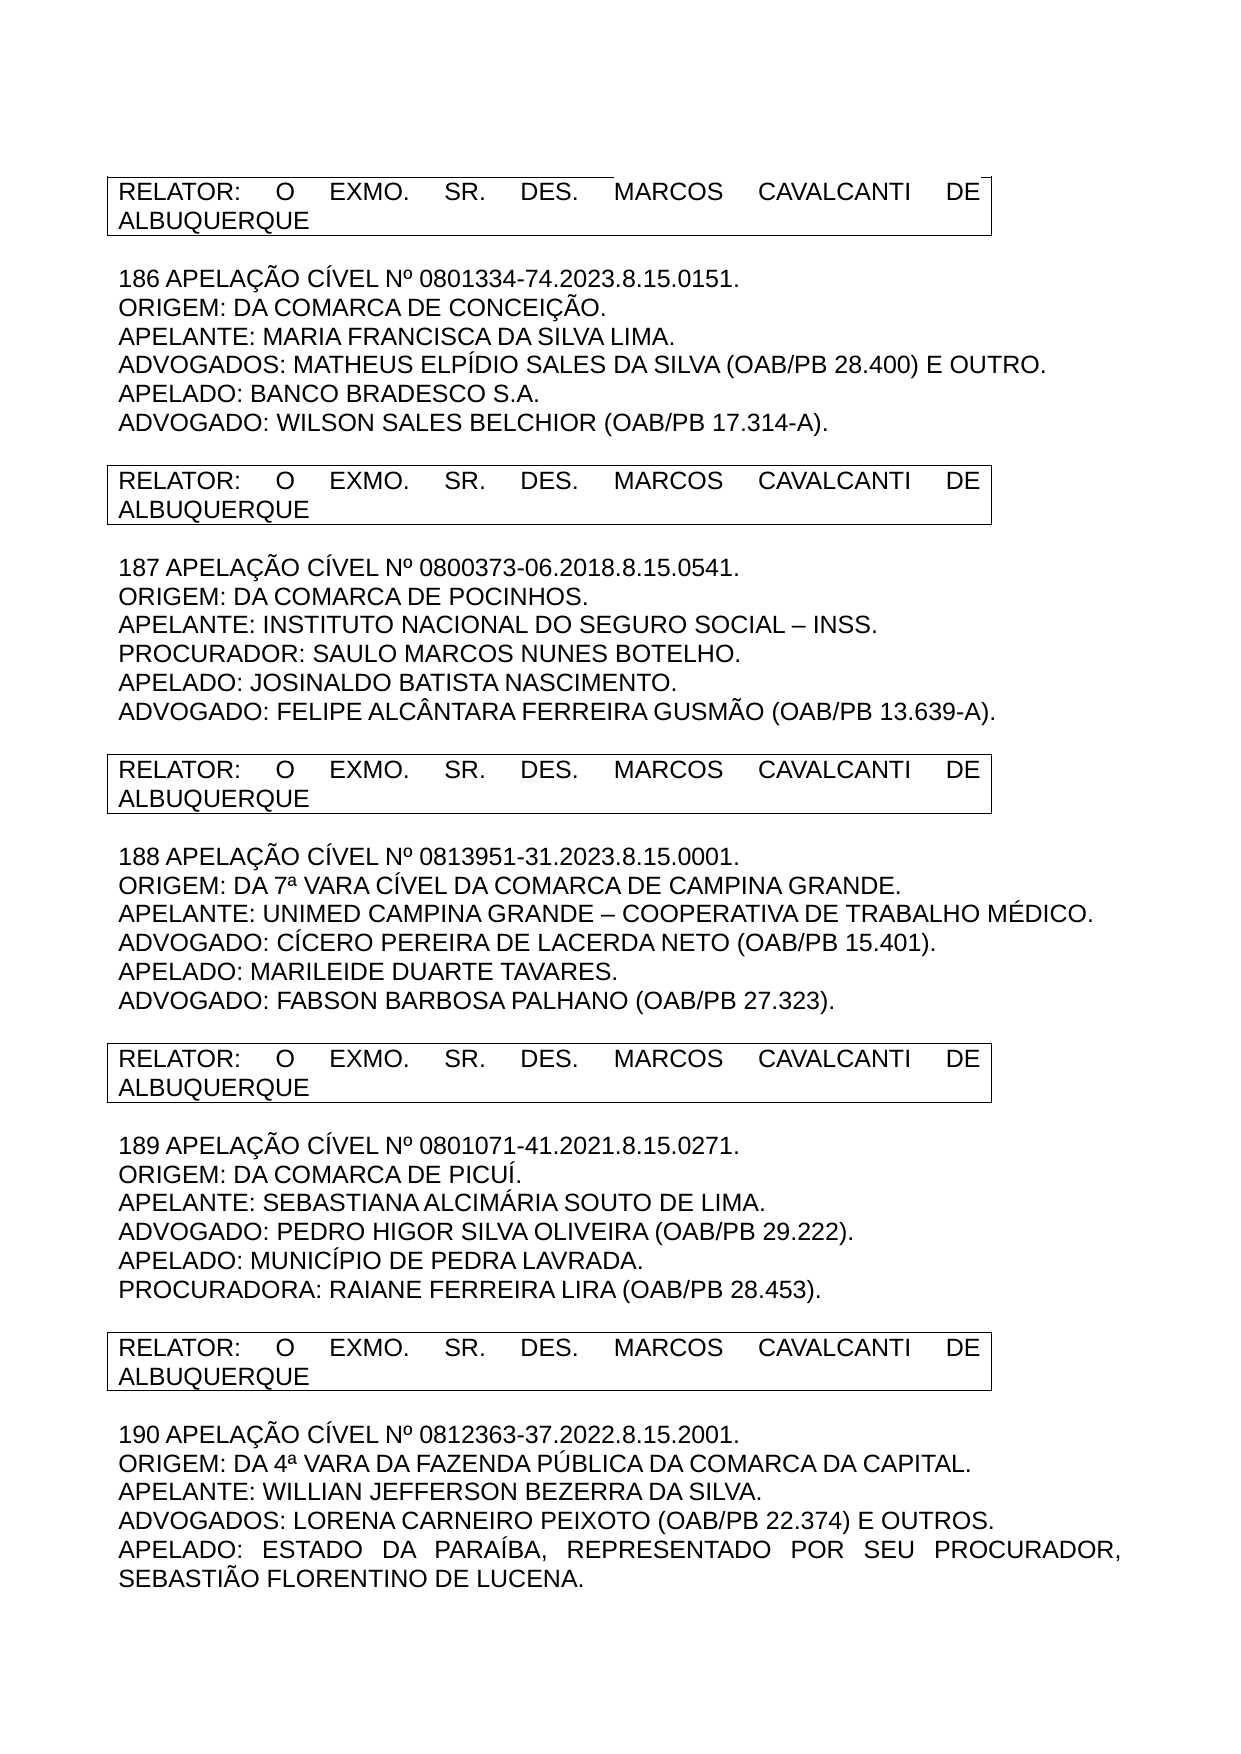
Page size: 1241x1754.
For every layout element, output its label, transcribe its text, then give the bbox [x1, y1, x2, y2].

text APELANTE: MARIA FRANCISCA DA SILVA LIMA. [118, 322, 1122, 350]
text APELANTE: WILLIAN JEFFERSON BEZERRA DA SILVA. [118, 1477, 1122, 1506]
text 188 APELAÇÃO CÍVEL Nº 0813951-31.2023.8.15.0001. [118, 842, 1122, 871]
text ADVOGADOS: MATHEUS ELPÍDIO SALES DA SILVA (OAB/PB 28.400) E OUTRO. [118, 350, 1122, 379]
text ORIGEM: DA COMARCA DE PICUÍ. [118, 1160, 1122, 1188]
text 189 APELAÇÃO CÍVEL Nº 0801071-41.2021.8.15.0271. [118, 1131, 1122, 1160]
text APELANTE: SEBASTIANA ALCIMÁRIA SOUTO DE LIMA. [118, 1188, 1122, 1217]
table_header RELATOR: O EXMO. SR. DES. MARCOS CAVALCANTI DE ALBUQUERQUE [108, 1044, 991, 1101]
text ADVOGADO: FELIPE ALCÂNTARA FERREIRA GUSMÃO (OAB/PB 13.639-A). [118, 697, 1122, 726]
text ADVOGADO: CÍCERO PEREIRA DE LACERDA NETO (OAB/PB 15.401). [118, 928, 1122, 957]
text ADVOGADO: FABSON BARBOSA PALHANO (OAB/PB 27.323). [118, 986, 1122, 1014]
text APELANTE: INSTITUTO NACIONAL DO SEGURO SOCIAL – INSS. [118, 611, 1122, 639]
text 187 APELAÇÃO CÍVEL Nº 0800373-06.2018.8.15.0541. [118, 553, 1122, 582]
text ADVOGADO: PEDRO HIGOR SILVA OLIVEIRA (OAB/PB 29.222). [118, 1217, 1122, 1246]
text 190 APELAÇÃO CÍVEL Nº 0812363-37.2022.8.15.2001. [118, 1420, 1122, 1449]
text APELADO: ESTADO DA PARAÍBA, REPRESENTADO POR SEU PROCURADOR, SEBASTIÃO FLORENTINO DE LUCENA. [118, 1535, 1122, 1592]
text ORIGEM: DA COMARCA DE CONCEIÇÃO. [118, 293, 1122, 322]
text APELADO: MUNICÍPIO DE PEDRA LAVRADA. [118, 1246, 1122, 1275]
text ORIGEM: DA 7ª VARA CÍVEL DA COMARCA DE CAMPINA GRANDE. [118, 871, 1122, 899]
text PROCURADOR: SAULO MARCOS NUNES BOTELHO. [118, 639, 1122, 668]
text APELANTE: UNIMED CAMPINA GRANDE – COOPERATIVA DE TRABALHO MÉDICO. [118, 899, 1122, 928]
table_header RELATOR: O EXMO. SR. DES. MARCOS CAVALCANTI DE ALBUQUERQUE [108, 755, 991, 812]
text APELADO: JOSINALDO BATISTA NASCIMENTO. [118, 668, 1122, 697]
table_header RELATOR: O EXMO. SR. DES. MARCOS CAVALCANTI DE ALBUQUERQUE [108, 1333, 991, 1390]
text 186 APELAÇÃO CÍVEL Nº 0801334-74.2023.8.15.0151. [118, 264, 1122, 293]
text ADVOGADO: WILSON SALES BELCHIOR (OAB/PB 17.314-A). [118, 408, 1122, 437]
table_header RELATOR: O EXMO. SR. DES. MARCOS CAVALCANTI DE ALBUQUERQUE [108, 178, 991, 234]
text APELADO: MARILEIDE DUARTE TAVARES. [118, 957, 1122, 986]
table_header RELATOR: O EXMO. SR. DES. MARCOS CAVALCANTI DE ALBUQUERQUE [108, 466, 991, 523]
text PROCURADORA: RAIANE FERREIRA LIRA (OAB/PB 28.453). [118, 1275, 1122, 1303]
text ORIGEM: DA COMARCA DE POCINHOS. [118, 582, 1122, 611]
text ADVOGADOS: LORENA CARNEIRO PEIXOTO (OAB/PB 22.374) E OUTROS. [118, 1506, 1122, 1535]
text APELADO: BANCO BRADESCO S.A. [118, 379, 1122, 408]
text ORIGEM: DA 4ª VARA DA FAZENDA PÚBLICA DA COMARCA DA CAPITAL. [118, 1449, 1122, 1477]
